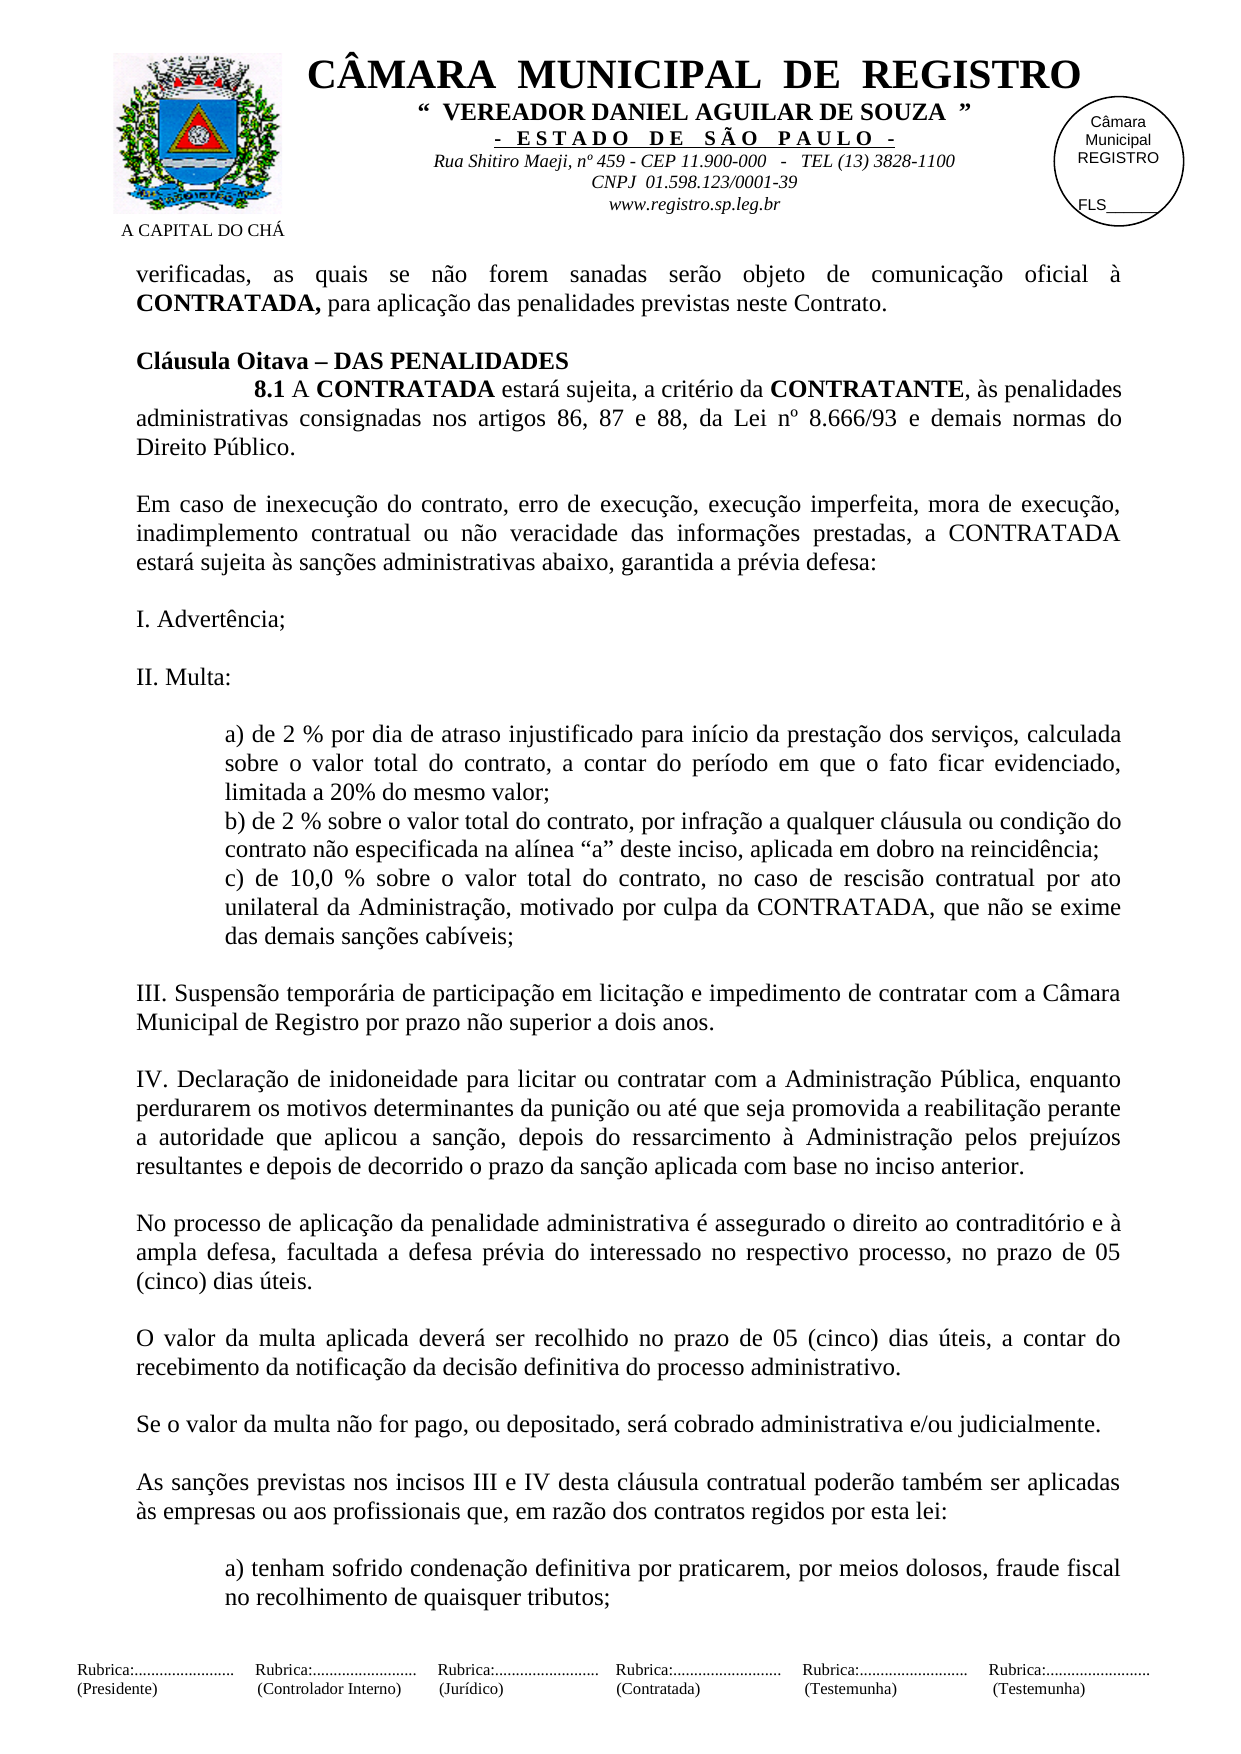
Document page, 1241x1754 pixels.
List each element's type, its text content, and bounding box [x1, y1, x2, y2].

text Se o valor da multa não for pago, ou depositado, será cobrado administrativa e/ou judicialmente. [136, 1409, 1122, 1438]
text O valor da multa aplicada deverá ser recolhido no prazo de 05 (cinco) dias úteis, a contar do recebimento da notificação da decisão definitiva do processo administrativo. [136, 1323, 1122, 1381]
text II. Multa: [136, 662, 1122, 691]
text Cláusula Oitava – DAS PENALIDADES [136, 346, 1122, 374]
text a) tenham sofrido condenação definitiva por praticarem, por meios dolosos, fraude fiscal no recolhimento de quaisquer tributos; [224, 1553, 1122, 1611]
text 8.1 A CONTRATADA estará sujeita, a critério da CONTRATANTE, às penalidades administrativas consignadas nos artigos 86, 87 e 88, da Lei nº 8.666/93 e demais normas do Direito Público. [136, 374, 1122, 461]
text verificadas, as quais se não forem sanadas serão objeto de comunicação oficial à CONTRATADA, para aplicação das penalidades previstas neste Contrato. [136, 259, 1122, 317]
text Em caso de inexecução do contrato, erro de execução, execução imperfeita, mora de execução, inadimplemento contratual ou não veracidade das informações prestadas, a CONTRATADA estará sujeita às sanções administrativas abaixo, garantida a prévia defesa: [136, 489, 1122, 576]
text c) de 10,0 % sobre o valor total do contrato, no caso de rescisão contratual por ato unilateral da Administração, motivado por culpa da CONTRATADA, que não se exime das demais sanções cabíveis; [224, 863, 1122, 949]
text III. Suspensão temporária de participação em licitação e impedimento de contratar com a Câmara Municipal de Registro por prazo não superior a dois anos. [136, 978, 1122, 1036]
text I. Advertência; [136, 604, 1122, 633]
text b) de 2 % sobre o valor total do contrato, por infração a qualquer cláusula ou condição do contrato não especificada na alínea “a” deste inciso, aplicada em dobro na reincidência; [224, 806, 1122, 863]
text IV. Declaração de inidoneidade para licitar ou contratar com a Administração Pública, enquanto perdurarem os motivos determinantes da punição ou até que seja promovida a reabilitação perante a autoridade que aplicou a sanção, depois do ressarcimento à Administração pelos prejuízos resultantes e depois de decorrido o prazo da sanção aplicada com base no inciso anterior. [136, 1064, 1122, 1179]
text No processo de aplicação da penalidade administrativa é assegurado o direito ao contraditório e à ampla defesa, facultada a defesa prévia do interessado no respectivo processo, no prazo de 05 (cinco) dias úteis. [136, 1208, 1122, 1294]
text As sanções previstas nos incisos III e IV desta cláusula contratual poderão também ser aplicadas às empresas ou aos profissionais que, em razão dos contratos regidos por esta lei: [136, 1467, 1122, 1524]
text a) de 2 % por dia de atraso injustificado para início da prestação dos serviços, calculada sobre o valor total do contrato, a contar do período em que o fato ficar evidenciado, limitada a 20% do mesmo valor; [224, 719, 1122, 806]
